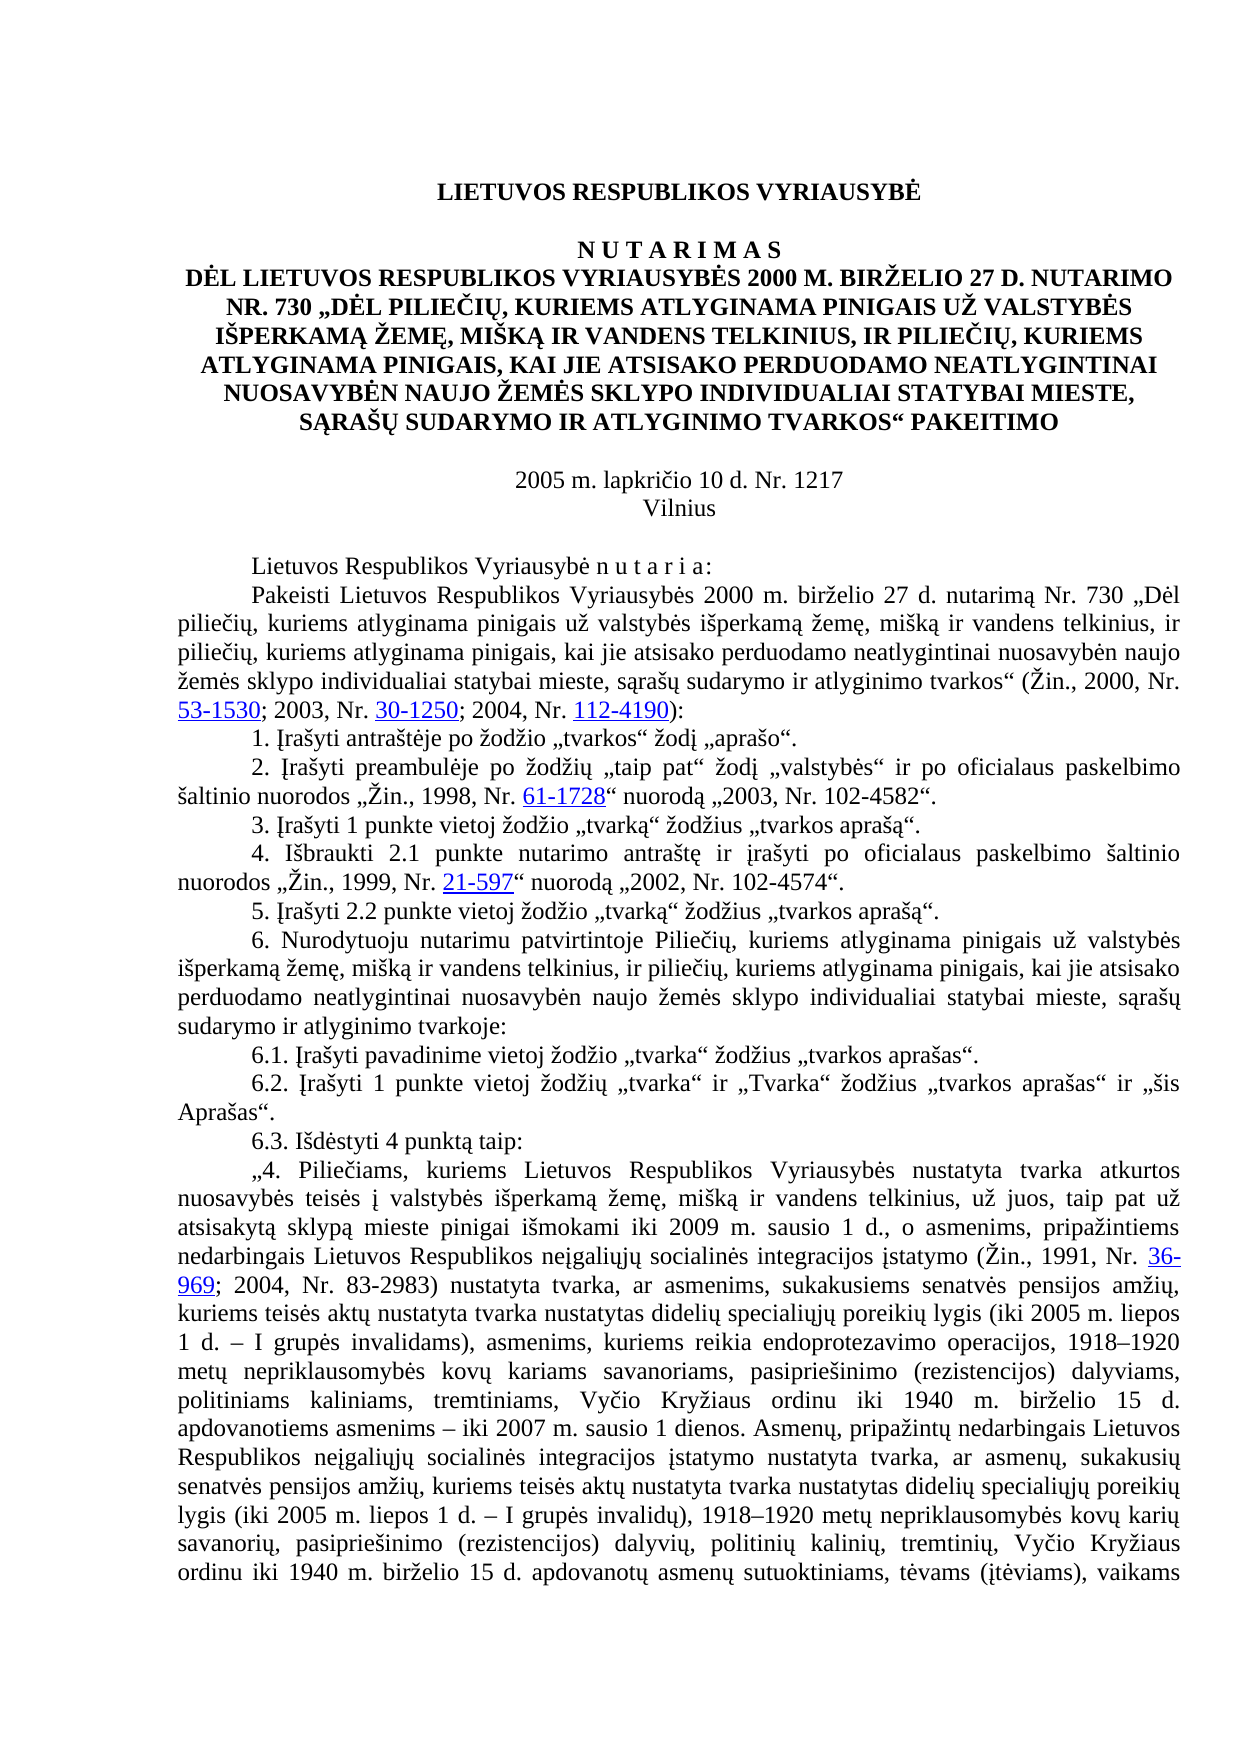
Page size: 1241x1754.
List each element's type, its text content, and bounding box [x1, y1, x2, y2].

text 6.3. Išdėstyti 4 punktą taip: [177, 1126, 1181, 1155]
text 1. Įrašyti antraštėje po žodžio „tvarkos“ žodį „aprašo“. [177, 723, 1181, 752]
text DĖL LIETUVOS RESPUBLIKOS VYRIAUSYBĖS 2000 M. BIRŽELIO 27 D. NUTARIMO NR. 730 „DĖL PILIEČIŲ, KURIEMS ATLYGINAMA PINIGAIS UŽ VALSTYBĖS IŠPERKAMĄ ŽEMĘ, MIŠKĄ IR VANDENS TELKINIUS, IR PILIEČIŲ, KURIEMS ATLYGINAMA PINIGAIS, KAI JIE ATSISAKO PERDUODAMO NEATLYGINTINAI NUOSAVYBĖN NAUJO ŽEMĖS SKLYPO INDIVIDUALIAI STATYBAI MIESTE, SĄRAŠŲ SUDARYMO IR ATLYGINIMO TVARKOS“ PAKEITIMO [177, 263, 1181, 436]
text N U T A R I M A S [177, 235, 1181, 263]
text 6.1. Įrašyti pavadinime vietoj žodžio „tvarka“ žodžius „tvarkos aprašas“. [177, 1040, 1181, 1068]
text LIETUVOS RESPUBLIKOS VYRIAUSYBĖ [177, 177, 1181, 206]
text 6. Nurodytuoju nutarimu patvirtintoje Piliečių, kuriems atlyginama pinigais už valstybės išperkamą žemę, mišką ir vandens telkinius, ir piliečių, kuriems atlyginama pinigais, kai jie atsisako perduodamo neatlygintinai nuosavybėn naujo žemės sklypo individualiai statybai mieste, sąrašų sudarymo ir atlyginimo tvarkoje: [177, 925, 1181, 1040]
text Lietuvos Respublikos Vyriausybė nutaria: [177, 551, 1181, 580]
text 2. Įrašyti preambulėje po žodžių „taip pat“ žodį „valstybės“ ir po oficialaus paskelbimo šaltinio nuorodos „Žin., 1998, Nr. 61-1728“ nuorodą „2003, Nr. 102-4582“. [177, 752, 1181, 810]
text 3. Įrašyti 1 punkte vietoj žodžio „tvarką“ žodžius „tvarkos aprašą“. [177, 810, 1181, 838]
text 4. Išbraukti 2.1 punkte nutarimo antraštę ir įrašyti po oficialaus paskelbimo šaltinio nuorodos „Žin., 1999, Nr. 21-597“ nuorodą „2002, Nr. 102-4574“. [177, 838, 1181, 896]
text 5. Įrašyti 2.2 punkte vietoj žodžio „tvarką“ žodžius „tvarkos aprašą“. [177, 896, 1181, 925]
text „4. Piliečiams, kuriems Lietuvos Respublikos Vyriausybės nustatyta tvarka atkurtos nuosavybės teisės į valstybės išperkamą žemę, mišką ir vandens telkinius, už juos, taip pat už atsisakytą sklypą mieste pinigai išmokami iki 2009 m. sausio 1 d., o asmenims, pripažintiems nedarbingais Lietuvos Respublikos neįgaliųjų socialinės integracijos įstatymo (Žin., 1991, Nr. 36-969; 2004, Nr. 83-2983) nustatyta tvarka, ar asmenims, sukakusiems senatvės pensijos amžių, kuriems teisės aktų nustatyta tvarka nustatytas didelių specialiųjų poreikių lygis (iki 2005 m. liepos 1 d. – I grupės invalidams), asmenims, kuriems reikia endoprotezavimo operacijos, 1918–1920 metų nepriklausomybės kovų kariams savanoriams, pasipriešinimo (rezistencijos) dalyviams, politiniams kaliniams, tremtiniams, Vyčio Kryžiaus ordinu iki 1940 m. birželio 15 d. apdovanotiems asmenims – iki 2007 m. sausio 1 dienos. Asmenų, pripažintų nedarbingais Lietuvos Respublikos neįgaliųjų socialinės integracijos įstatymo nustatyta tvarka, ar asmenų, sukakusių senatvės pensijos amžių, kuriems teisės aktų nustatyta tvarka nustatytas didelių specialiųjų poreikių lygis (iki 2005 m. liepos 1 d. – I grupės invalidų), 1918–1920 metų nepriklausomybės kovų karių savanorių, pasipriešinimo (rezistencijos) dalyvių, politinių kalinių, tremtinių, Vyčio Kryžiaus ordinu iki 1940 m. birželio 15 d. apdovanotų asmenų sutuoktiniams, tėvams (įtėviams), vaikams [177, 1155, 1181, 1586]
text 2005 m. lapkričio 10 d. Nr. 1217 [177, 465, 1181, 493]
text 6.2. Įrašyti 1 punkte vietoj žodžių „tvarka“ ir „Tvarka“ žodžius „tvarkos aprašas“ ir „šis Aprašas“. [177, 1068, 1181, 1126]
text Vilnius [177, 493, 1181, 522]
text Pakeisti Lietuvos Respublikos Vyriausybės 2000 m. birželio 27 d. nutarimą Nr. 730 „Dėl piliečių, kuriems atlyginama pinigais už valstybės išperkamą žemę, mišką ir vandens telkinius, ir piliečių, kuriems atlyginama pinigais, kai jie atsisako perduodamo neatlygintinai nuosavybėn naujo žemės sklypo individualiai statybai mieste, sąrašų sudarymo ir atlyginimo tvarkos“ (Žin., 2000, Nr. 53-1530; 2003, Nr. 30-1250; 2004, Nr. 112-4190): [177, 580, 1181, 723]
